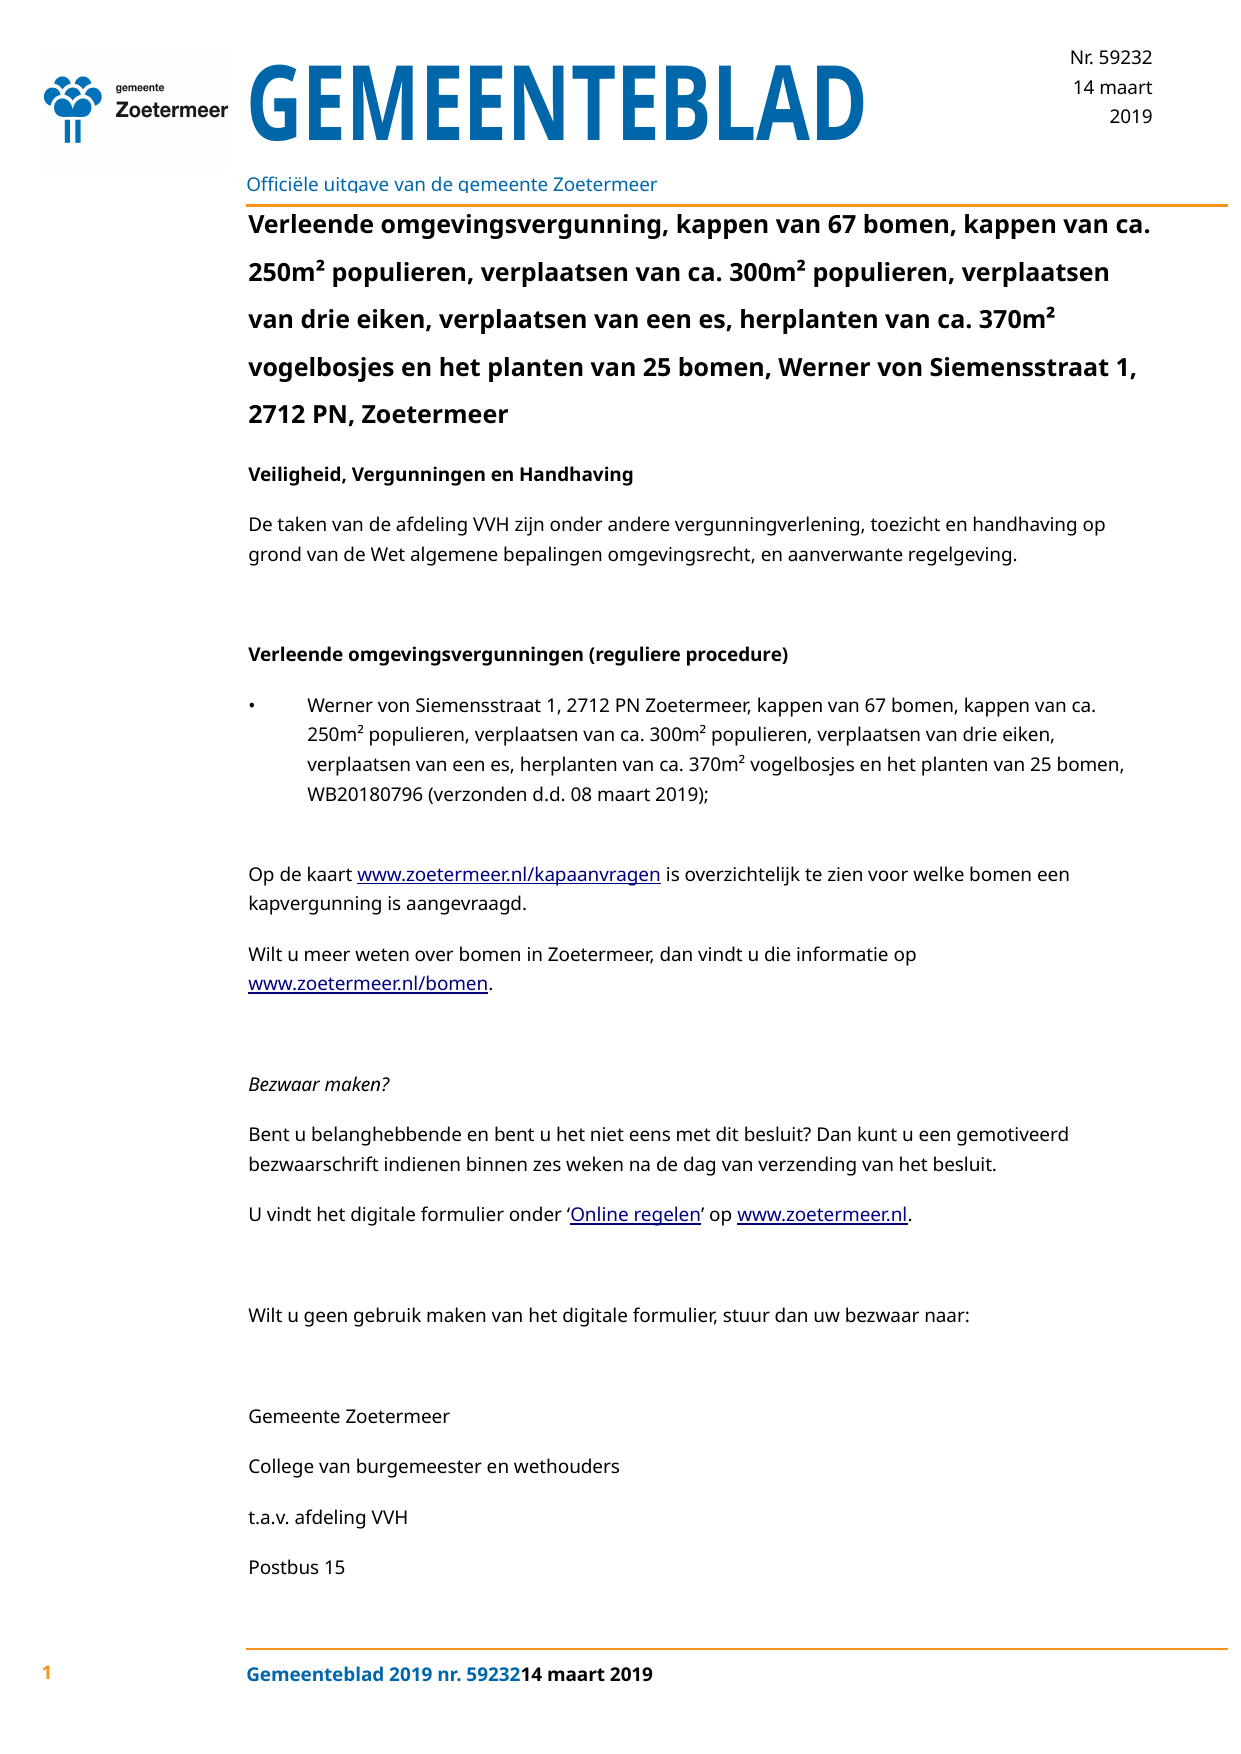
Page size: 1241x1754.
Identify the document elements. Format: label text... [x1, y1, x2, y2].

text Wilt u geen gebruik maken van het digitale formulier, stuur dan uw bezwaar naar: [248, 1302, 1152, 1328]
text U vindt het digitale formulier onder ‘Online regelen’ op www.zoetermeer.nl. [248, 1202, 1152, 1227]
text Bent u belanghebbende en bent u het niet eens met dit besluit? Dan kunt u een gemotiveerd bezwaarschrift indienen binnen zes weken na de dag van verzending van het besluit. [248, 1122, 1152, 1177]
text Op de kaart www.zoetermeer.nl/kapaanvragen is overzichtelijk te zien voor welke bomen een kapvergunning is aangevraagd. [248, 861, 1152, 916]
text Bezwaar maken? [248, 1071, 1152, 1097]
text t.a.v. afdeling VVH [248, 1504, 1152, 1530]
text Postbus 15 [248, 1554, 1152, 1580]
picture [41, 47, 231, 172]
text Wilt u meer weten over bomen in Zoetermeer, dan vindt u die informatie op www.zoetermeer.nl/bomen. [248, 941, 1152, 996]
text College van burgemeester en wethouders [248, 1454, 1152, 1479]
text Verleende omgevingsvergunningen (reguliere procedure) [248, 642, 1152, 667]
text Veiligheid, Vergunningen en Handhaving [248, 461, 1152, 486]
text Verleende omgevingsvergunning, kappen van 67 bomen, kappen van ca. 250m² populieren, verplaatsen van ca. 300m² populieren, verplaatsen van drie eiken, verplaatsen van een es, herplanten van ca. 370m² vogelbosjes en het planten van 25 bomen, Werner von Siemensstraat 1, 2712 PN, Zoetermeer [248, 207, 1152, 431]
text De taken van de afdeling VVH zijn onder andere vergunningverlening, toezicht en handhaving op grond van de Wet algemene bepalingen omgevingsrecht, en aanverwante regelgeving. [248, 511, 1152, 566]
list Werner von Siemensstraat 1, 2712 PN Zoetermeer, kappen van 67 bomen, kappen van ca. 250m² populieren, verplaatsen van ca. 300m² populieren, verplaatsen van drie eiken, verplaatsen van een es, herplanten van ca. 370m² vogelbosjes en het planten van 25 bomen, WB20180796 (verzonden d.d. 08 maart 2019); [248, 692, 1152, 806]
text Gemeente Zoetermeer [248, 1403, 1152, 1429]
